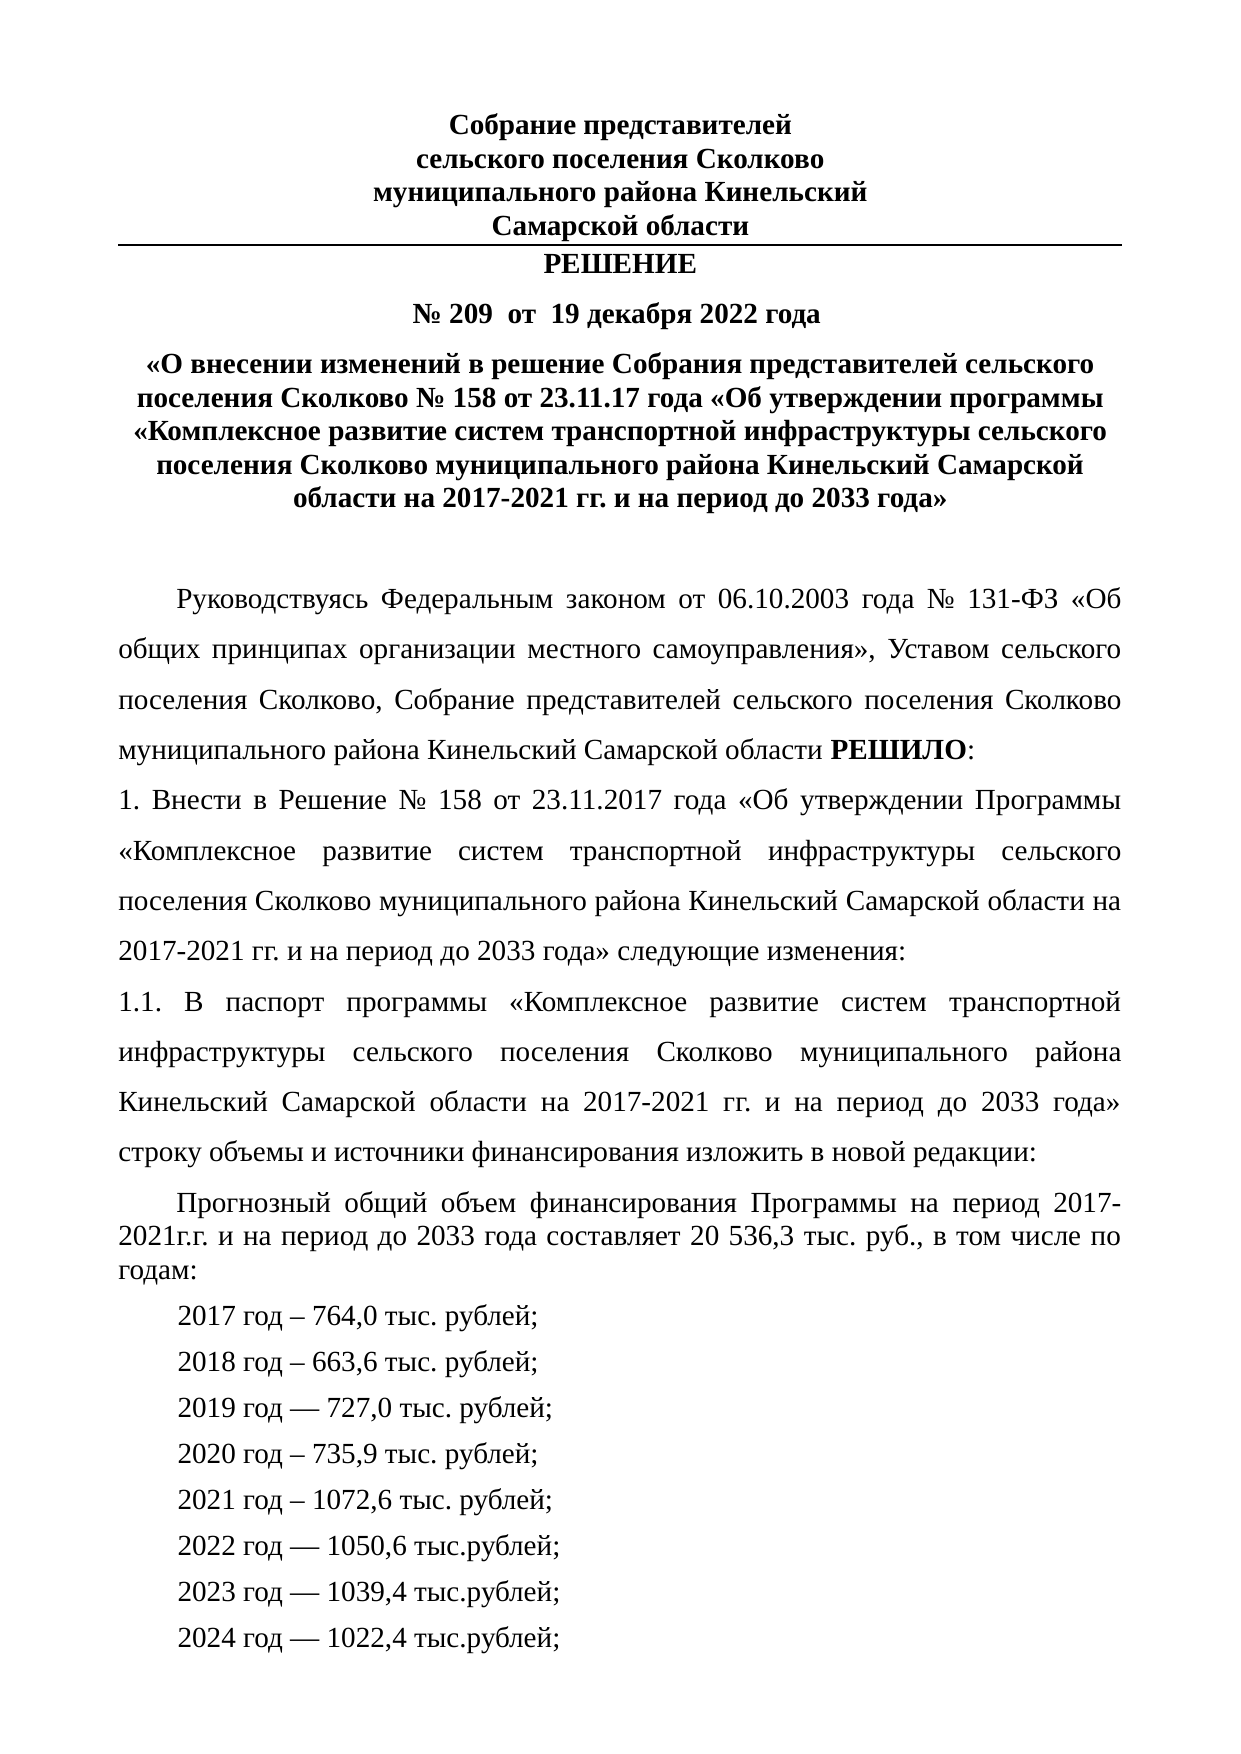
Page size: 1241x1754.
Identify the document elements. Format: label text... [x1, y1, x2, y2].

text 2022 год — 1050,6 тыс.рублей; [118, 1528, 1122, 1562]
text муниципального района Кинельский [118, 174, 1122, 208]
text 2020 год – 735,9 тыс. рублей; [118, 1436, 1122, 1470]
text РЕШЕНИЕ [118, 246, 1122, 279]
text 2024 год — 1022,4 тыс.рублей; [118, 1620, 1122, 1654]
text Прогнозный общий объем финансирования Программы на период 2017-2021г.г. и на период до 2033 года составляет 20 536,3 тыс. руб., в том числе по годам: [118, 1185, 1122, 1286]
text № 209 от 19 декабря 2022 года [118, 296, 1122, 329]
text 1.1. В паспорт программы «Комплексное развитие систем транспортной инфраструктуры сельского поселения Сколково муниципального района Кинельский Самарской области на 2017-2021 гг. и на период до 2033 года» строку объемы и источники финансирования изложить в новой редакции: [118, 984, 1122, 1168]
text «О внесении изменений в решение Собрания представителей сельского поселения Сколково № 158 от 23.11.17 года «Об утверждении программы «Комплексное развитие систем транспортной инфраструктуры сельского поселения Сколково муниципального района Кинельский Самарской области на 2017-2021 гг. и на период до 2033 года» [118, 346, 1122, 514]
text 2023 год — 1039,4 тыс.рублей; [118, 1574, 1122, 1608]
text 2017 год – 764,0 тыс. рублей; [118, 1298, 1122, 1332]
text 2018 год – 663,6 тыс. рублей; [118, 1344, 1122, 1378]
text Собрание представителей [118, 107, 1122, 141]
text 2021 год – 1072,6 тыс. рублей; [118, 1482, 1122, 1516]
text 2019 год — 727,0 тыс. рублей; [118, 1390, 1122, 1424]
text 1. Внести в Решение № 158 от 23.11.2017 года «Об утверждении Программы «Комплексное развитие систем транспортной инфраструктуры сельского поселения Сколково муниципального района Кинельский Самарской области на 2017-2021 гг. и на период до 2033 года» следующие изменения: [118, 782, 1122, 967]
text Руководствуясь Федеральным законом от 06.10.2003 года № 131-ФЗ «Об общих принципах организации местного самоуправления», Уставом сельского поселения Сколково, Собрание представителей сельского поселения Сколково муниципального района Кинельский Самарской области РЕШИЛО: [118, 581, 1122, 766]
text сельского поселения Сколково [118, 141, 1122, 174]
text Самарской области [118, 208, 1122, 244]
